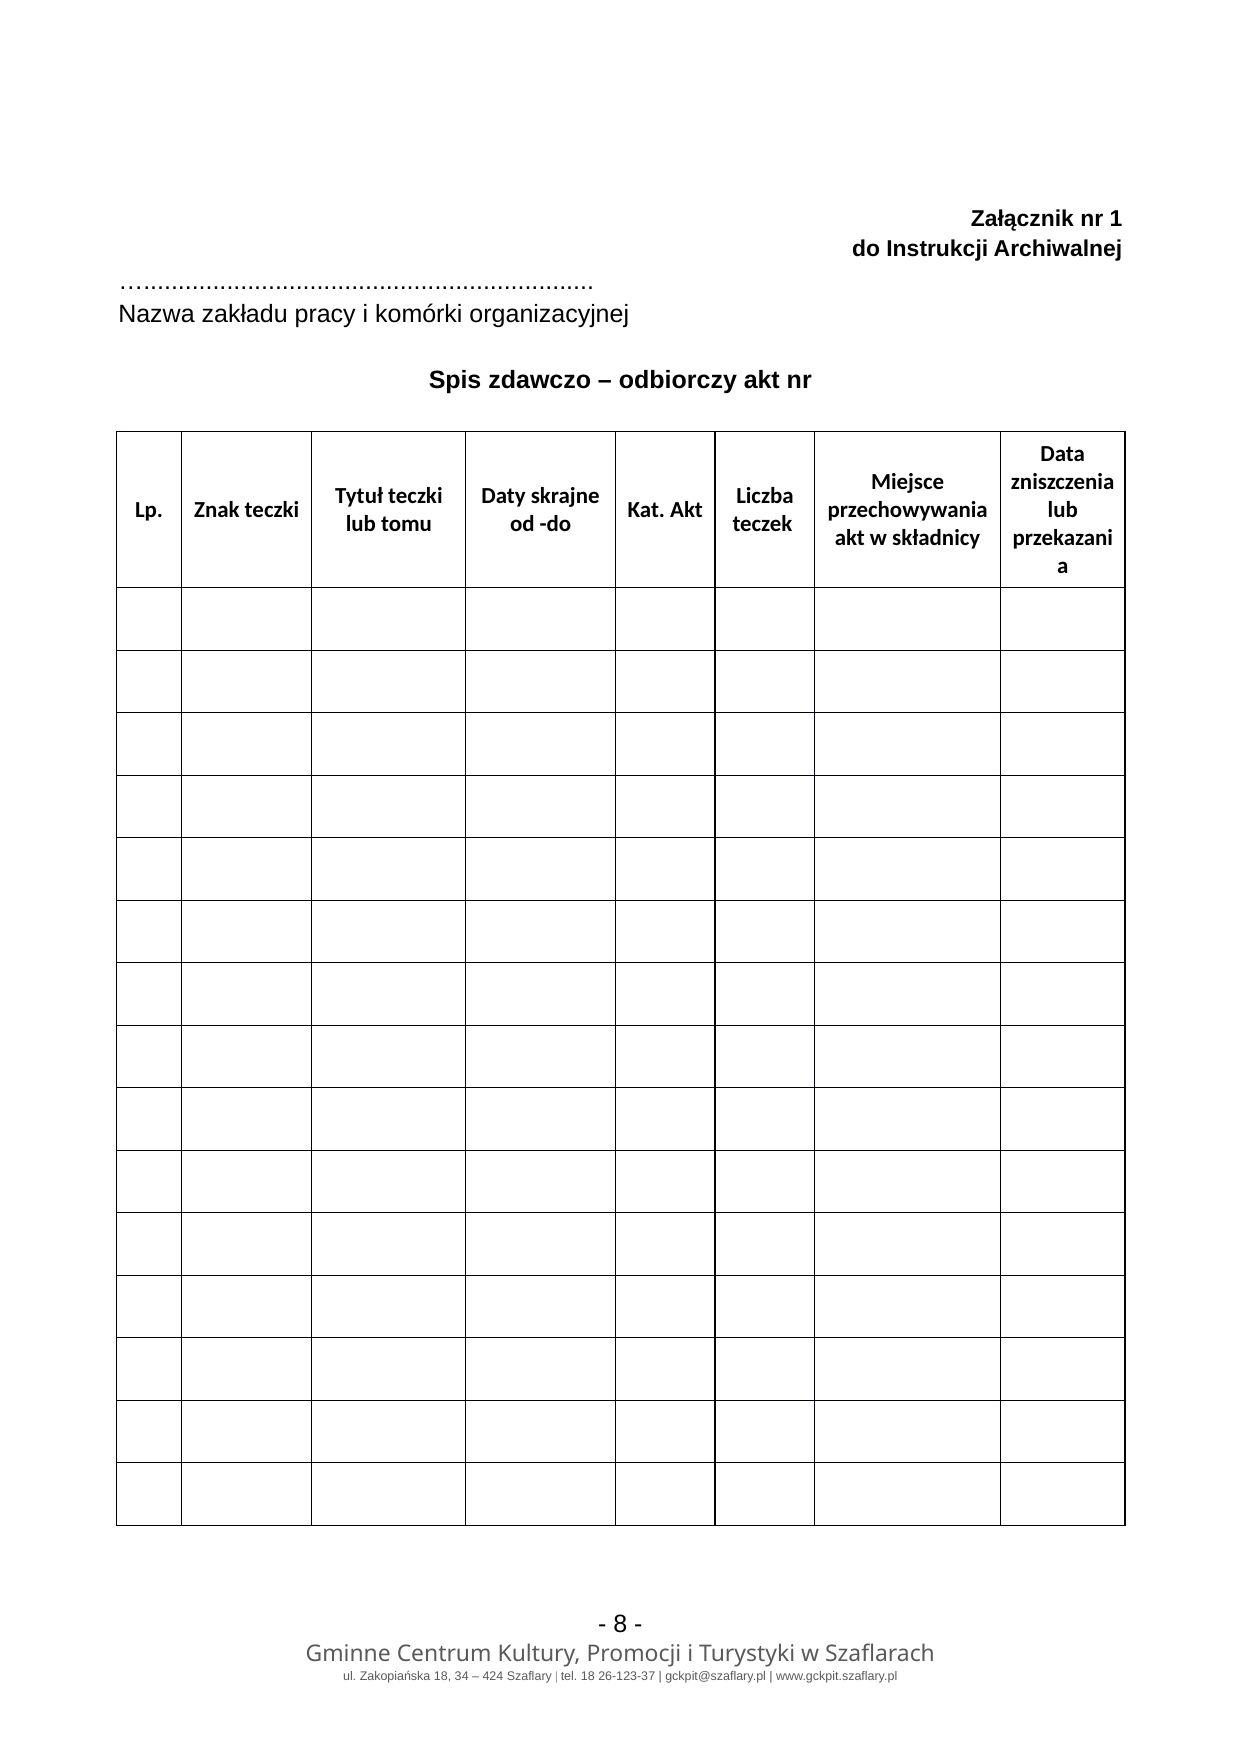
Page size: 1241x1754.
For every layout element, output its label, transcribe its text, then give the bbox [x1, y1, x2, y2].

text do Instrukcji Archiwalnej [118, 235, 1122, 262]
table_cell [815, 838, 1000, 899]
table_cell [466, 963, 615, 1024]
table_cell [1001, 901, 1124, 962]
table_cell [117, 1338, 181, 1399]
table_cell [1001, 588, 1124, 649]
table_cell [815, 1151, 1000, 1212]
text Załącznik nr 1 [118, 205, 1122, 232]
table_cell [1001, 1401, 1124, 1462]
table_cell [182, 963, 311, 1024]
table_cell [312, 838, 465, 899]
table_cell [616, 1401, 714, 1462]
table_header Znak teczki [182, 432, 311, 587]
table_cell [1001, 1213, 1124, 1274]
table_cell [716, 588, 814, 649]
table_cell [616, 588, 714, 649]
table_cell [312, 901, 465, 962]
table_cell [616, 1151, 714, 1212]
table_cell [716, 1276, 814, 1337]
table_cell [117, 588, 181, 649]
table_cell [182, 1151, 311, 1212]
table_cell [1001, 713, 1124, 774]
table_cell [1001, 963, 1124, 1024]
table_header Miejsce przechowywania akt w składnicy [815, 432, 1000, 587]
table_cell [716, 776, 814, 837]
table_cell [182, 1338, 311, 1399]
table_cell [466, 588, 615, 649]
table_cell [117, 651, 181, 712]
table_cell [815, 713, 1000, 774]
table_cell [466, 838, 615, 899]
table_cell [1001, 1151, 1124, 1212]
table_cell [312, 963, 465, 1024]
table_cell [716, 1088, 814, 1149]
table_cell [312, 588, 465, 649]
table_cell [312, 1088, 465, 1149]
table_cell [117, 838, 181, 899]
table_header Liczba teczek [716, 432, 814, 587]
table_cell [117, 963, 181, 1024]
table_cell [117, 1026, 181, 1087]
table_cell [616, 963, 714, 1024]
table_cell [182, 776, 311, 837]
table_cell [312, 1026, 465, 1087]
table_cell [182, 1026, 311, 1087]
table_header Tytuł teczki lub tomu [312, 432, 465, 587]
table_cell [466, 1276, 615, 1337]
table_cell [815, 1401, 1000, 1462]
table_cell [815, 588, 1000, 649]
table_cell [182, 1463, 311, 1524]
table_cell [466, 713, 615, 774]
table_cell [616, 1026, 714, 1087]
table_cell [182, 651, 311, 712]
table_cell [616, 901, 714, 962]
table_cell [716, 838, 814, 899]
table_cell [117, 1463, 181, 1524]
table_cell [312, 1401, 465, 1462]
table_cell [312, 1463, 465, 1524]
table_cell [182, 1213, 311, 1274]
table_cell [312, 1151, 465, 1212]
table_cell [1001, 1276, 1124, 1337]
table_cell [1001, 1338, 1124, 1399]
table_header Daty skrajne od -do [466, 432, 615, 587]
table_cell [616, 1463, 714, 1524]
table_cell [182, 1401, 311, 1462]
table_cell [616, 713, 714, 774]
table_cell [466, 1088, 615, 1149]
table_cell [616, 838, 714, 899]
table_cell [815, 651, 1000, 712]
table_cell [182, 1276, 311, 1337]
table_cell [815, 1276, 1000, 1337]
table_cell [312, 776, 465, 837]
table_cell [716, 1463, 814, 1524]
table_cell [1001, 651, 1124, 712]
table_cell [1001, 1463, 1124, 1524]
table_cell [616, 776, 714, 837]
table_header Lp. [117, 432, 181, 587]
table_cell [182, 838, 311, 899]
table_cell [616, 651, 714, 712]
table_cell [716, 963, 814, 1024]
table_cell [466, 1151, 615, 1212]
table_cell [815, 1213, 1000, 1274]
table_cell [117, 901, 181, 962]
table_cell [117, 713, 181, 774]
table_cell [466, 776, 615, 837]
table_cell [716, 1026, 814, 1087]
table_cell [312, 1338, 465, 1399]
table_cell [616, 1338, 714, 1399]
table_cell [312, 1213, 465, 1274]
table_cell [312, 1276, 465, 1337]
table_cell [312, 713, 465, 774]
table_cell [182, 1088, 311, 1149]
table_cell [716, 1338, 814, 1399]
table_cell [117, 1401, 181, 1462]
table_cell [117, 1151, 181, 1212]
table_cell [716, 651, 814, 712]
table_header Data zniszczenia lub przekazania [1001, 432, 1124, 587]
table_cell [1001, 1088, 1124, 1149]
table_cell [466, 1401, 615, 1462]
table_cell [616, 1213, 714, 1274]
table_cell [117, 1276, 181, 1337]
table_cell [716, 1401, 814, 1462]
table_cell [117, 1088, 181, 1149]
table_cell [815, 1338, 1000, 1399]
table_cell [1001, 776, 1124, 837]
table_cell [466, 1463, 615, 1524]
table_cell [716, 713, 814, 774]
table_cell [466, 901, 615, 962]
table_cell [616, 1088, 714, 1149]
table_header Kat. Akt [616, 432, 714, 587]
text Nazwa zakładu pracy i komórki organizacyjnej [118, 299, 1122, 327]
table_cell [616, 1276, 714, 1337]
table_cell [716, 1151, 814, 1212]
table_cell [1001, 1026, 1124, 1087]
table_cell [716, 1213, 814, 1274]
table_cell [815, 1463, 1000, 1524]
table_cell [815, 776, 1000, 837]
table_cell [815, 1026, 1000, 1087]
text …................................................................. [118, 266, 1122, 294]
table_cell [182, 588, 311, 649]
table_cell [466, 651, 615, 712]
table_cell [182, 713, 311, 774]
table_cell [312, 651, 465, 712]
table_cell [117, 1213, 181, 1274]
table_cell [716, 901, 814, 962]
table_cell [815, 901, 1000, 962]
table_cell [815, 1088, 1000, 1149]
table_cell [466, 1338, 615, 1399]
table_cell [1001, 838, 1124, 899]
table_cell [117, 776, 181, 837]
text Spis zdawczo – odbiorczy akt nr [118, 365, 1122, 393]
table_cell [466, 1026, 615, 1087]
table_cell [466, 1213, 615, 1274]
table_cell [815, 963, 1000, 1024]
table_cell [182, 901, 311, 962]
